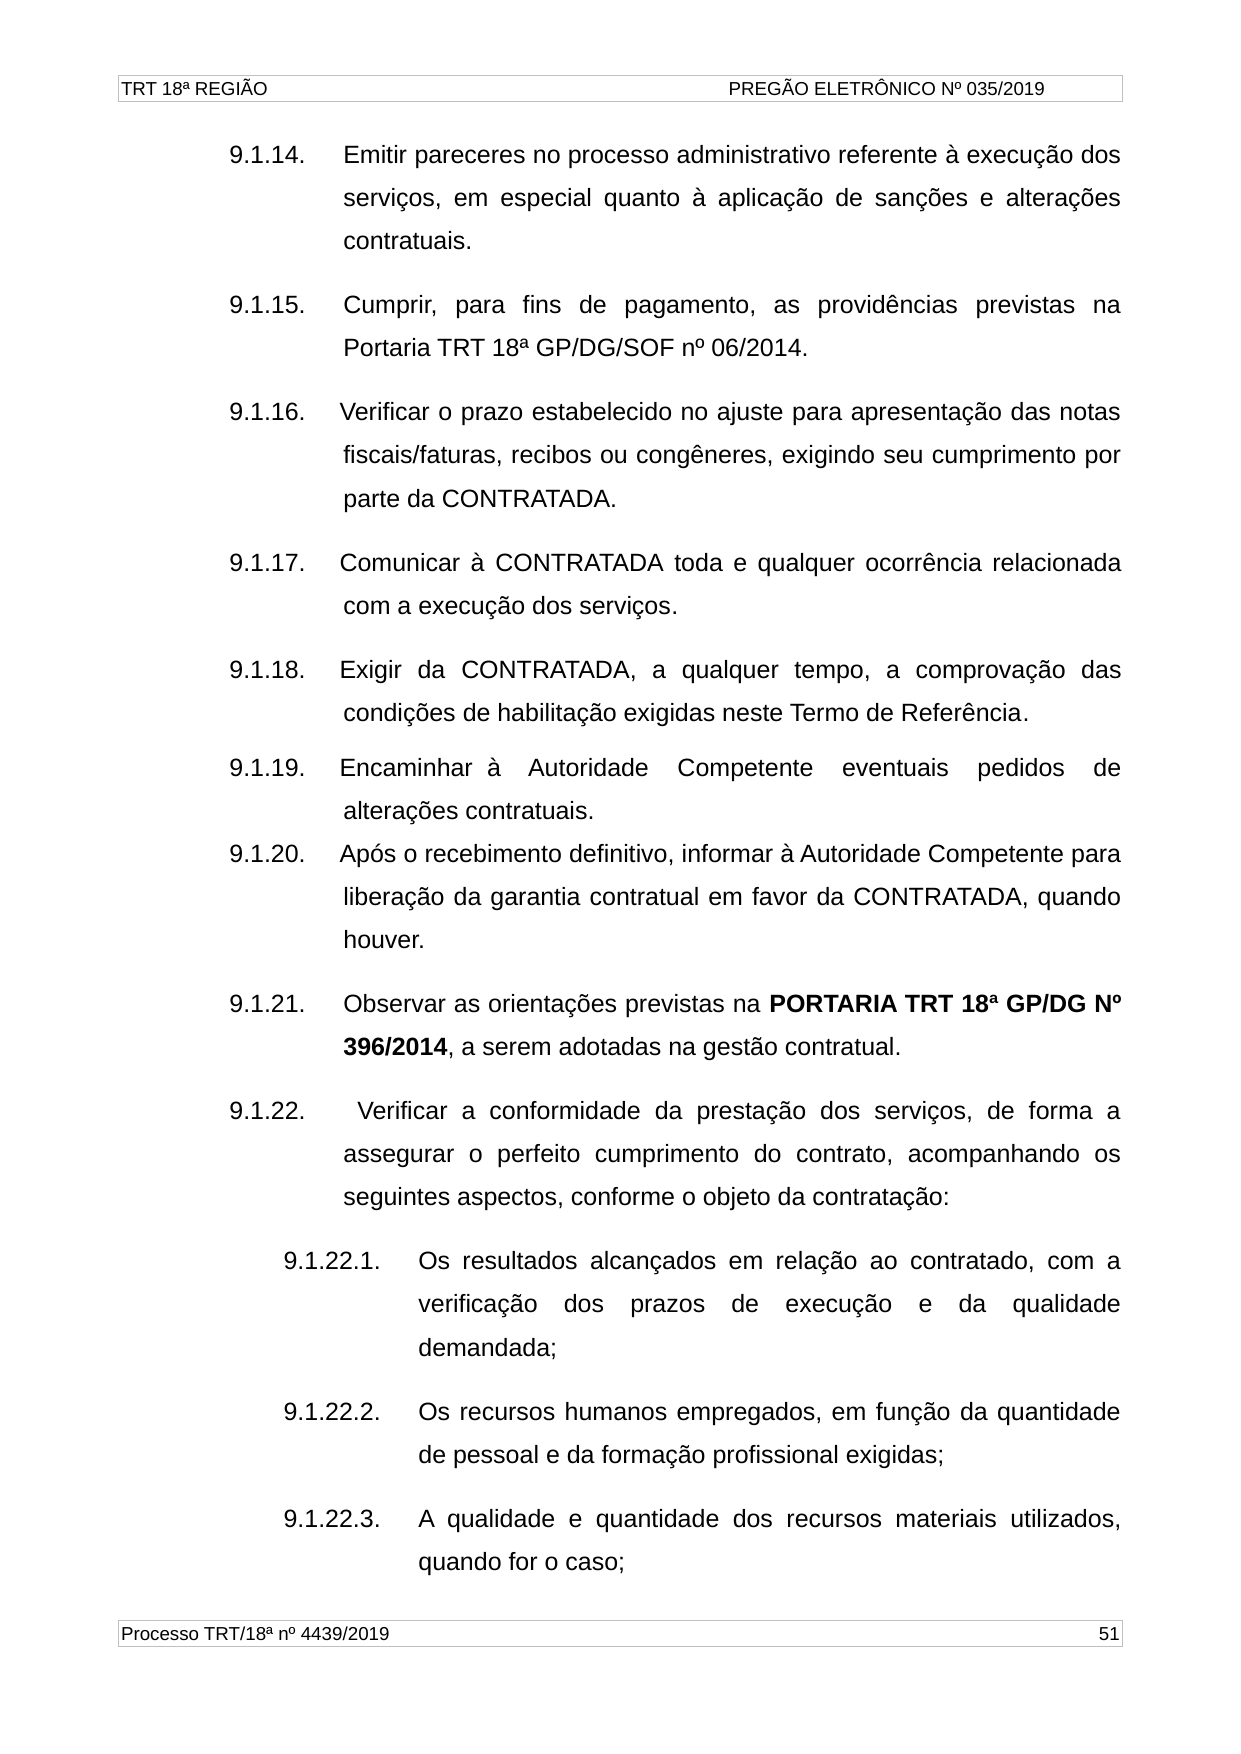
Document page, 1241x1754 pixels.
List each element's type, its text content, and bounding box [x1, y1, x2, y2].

list Os resultados alcançados em relação ao contratado, com a verificação dos prazos de execução e da qualidade demandada; [381, 1246, 1122, 1361]
list Verificar a conformidade da prestação dos serviços, de forma a assegurar o perfeito cumprimento do contrato, acompanhando os seguintes aspectos, conforme o objeto da contratação: [306, 1096, 1122, 1211]
list Emitir pareceres no processo administrativo referente à execução dos serviços, em especial quanto à aplicação de sanções e alterações contratuais. [306, 140, 1122, 255]
list Comunicar à CONTRATADA toda e qualquer ocorrência relacionada com a execução dos serviços. [306, 547, 1122, 619]
list Cumprir, para fins de pagamento, as providências previstas na Portaria TRT 18ª GP/DG/SOF nº 06/2014. [306, 290, 1122, 362]
list Os recursos humanos empregados, em função da quantidade de pessoal e da formação profissional exigidas; [381, 1397, 1122, 1468]
list A qualidade e quantidade dos recursos materiais utilizados, quando for o caso; [381, 1504, 1122, 1576]
list Verificar o prazo estabelecido no ajuste para apresentação das notas fiscais/faturas, recibos ou congêneres, exigindo seu cumprimento por parte da CONTRATADA. [306, 397, 1122, 512]
list Exigir da CONTRATADA, a qualquer tempo, a comprovação das condições de habilitação exigidas neste Termo de Referência. [306, 654, 1122, 726]
list Após o recebimento definitivo, informar à Autoridade Competente para liberação da garantia contratual em favor da CONTRATADA, quando houver. [306, 839, 1122, 954]
list Encaminhar à Autoridade Competente eventuais pedidos de alterações contratuais. [306, 753, 1122, 824]
list Observar as orientações previstas na PORTARIA TRT 18ª GP/DG Nº 396/2014, a serem adotadas na gestão contratual. [306, 989, 1122, 1061]
